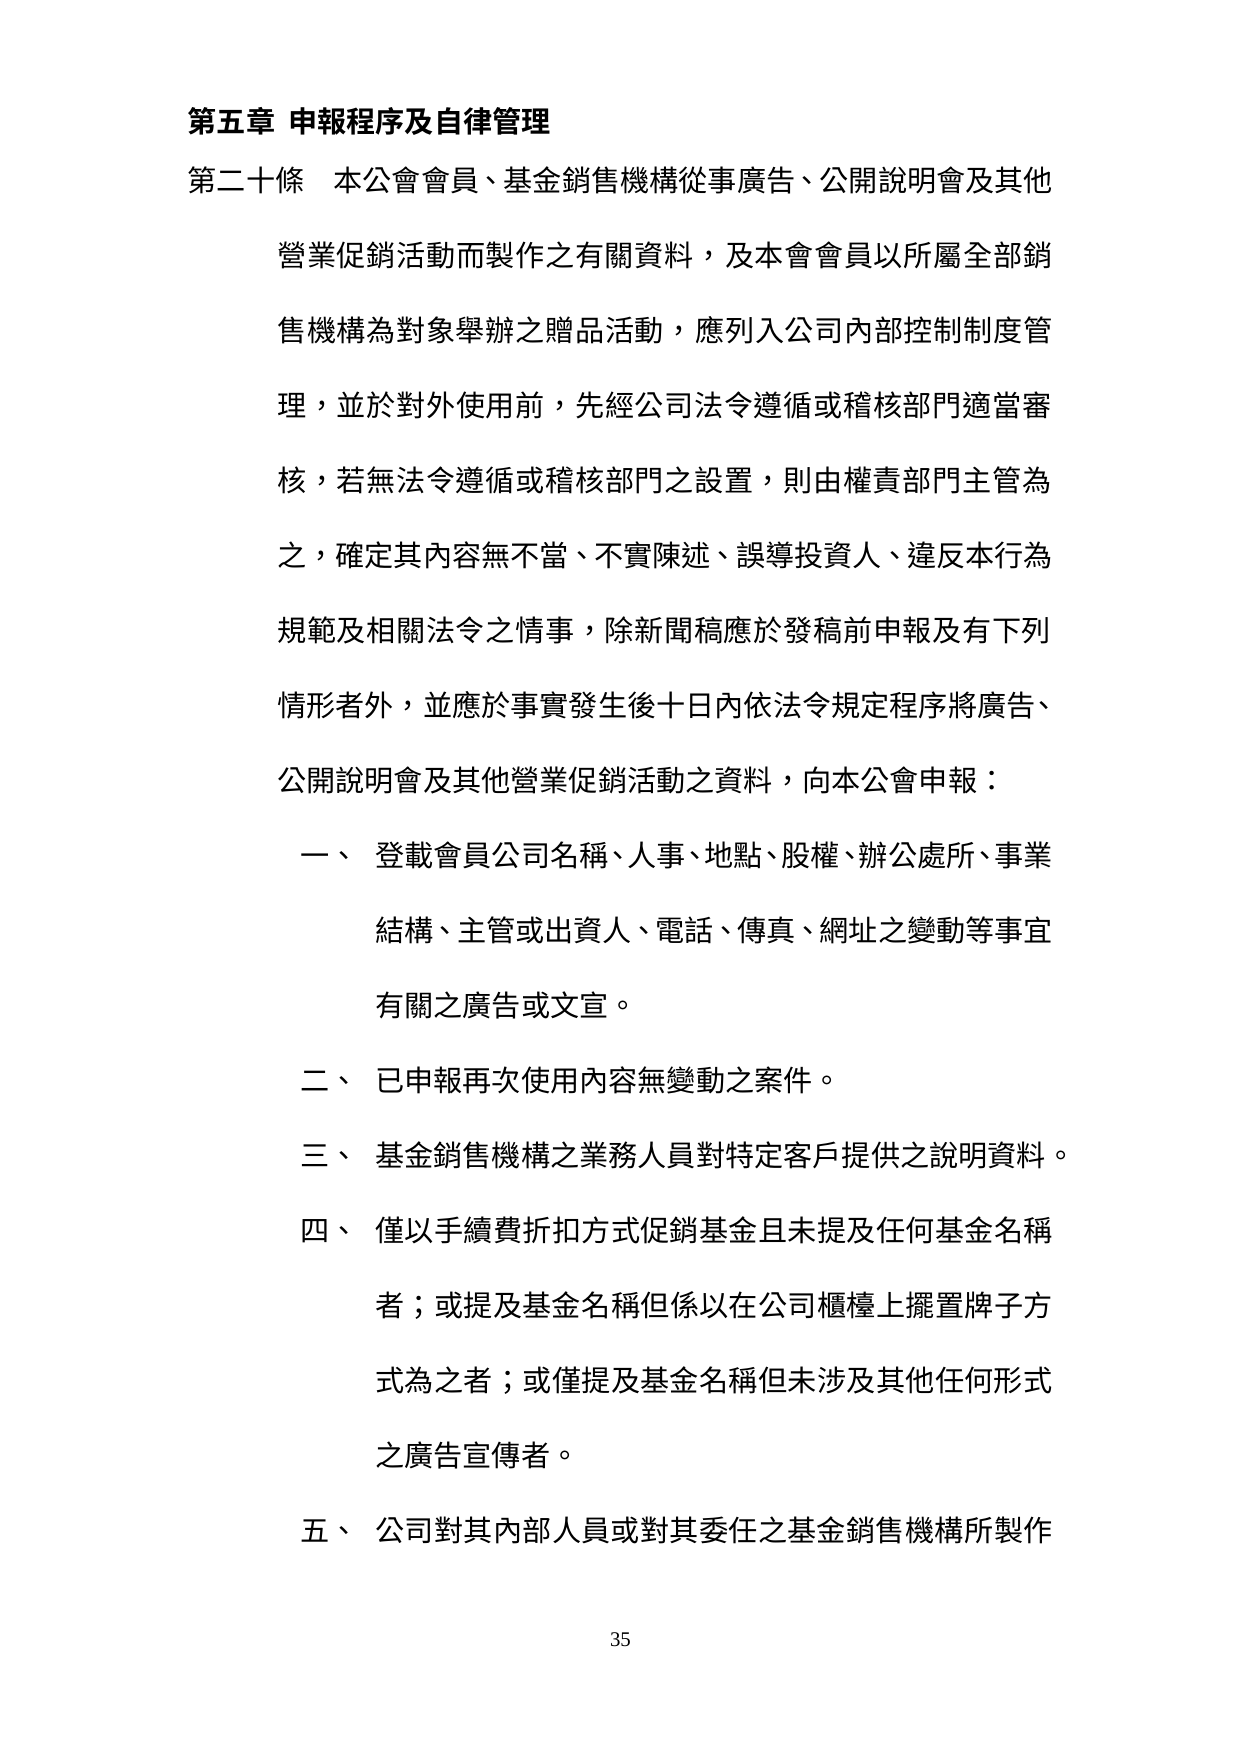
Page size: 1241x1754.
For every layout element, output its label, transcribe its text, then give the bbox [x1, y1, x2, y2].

text 第二十條 本公會會員、基金銷售機構從事廣告、公開說明會及其他營業促銷活動而製作之有關資料，及本會會員以所屬全部銷售機構為對象舉辦之贈品活動，應列入公司內部控制制度管理，並於對外使用前，先經公司法令遵循或稽核部門適當審核，若無法令遵循或稽核部門之設置，則由權責部門主管為之，確定其內容無不當、不實陳述、誤導投資人、違反本行為規範及相關法令之情事，除新聞稿應於發稿前申報及有下列情形者外，並應於事實發生後十日內依法令規定程序將廣告、公開說明會及其他營業促銷活動之資料，向本公會申報： [187, 141, 1053, 816]
list 基金銷售機構之業務人員對特定客戶提供之說明資料。 [300, 1116, 1053, 1191]
list 僅以手續費折扣方式促銷基金且未提及任何基金名稱者；或提及基金名稱但係以在公司櫃檯上擺置牌子方式為之者；或僅提及基金名稱但未涉及其他任何形式之廣告宣傳者。 [300, 1191, 1053, 1491]
list 登載會員公司名稱、人事、地點、股權、辦公處所、事業結構、主管或出資人、電話、傳真、網址之變動等事宜有關之廣告或文宣。 [300, 816, 1053, 1041]
list 公司對其內部人員或對其委任之基金銷售機構所製作 [300, 1491, 1053, 1566]
text 第五章 申報程序及自律管理 [187, 99, 1059, 141]
list 已申報再次使用內容無變動之案件。 [300, 1041, 1053, 1116]
